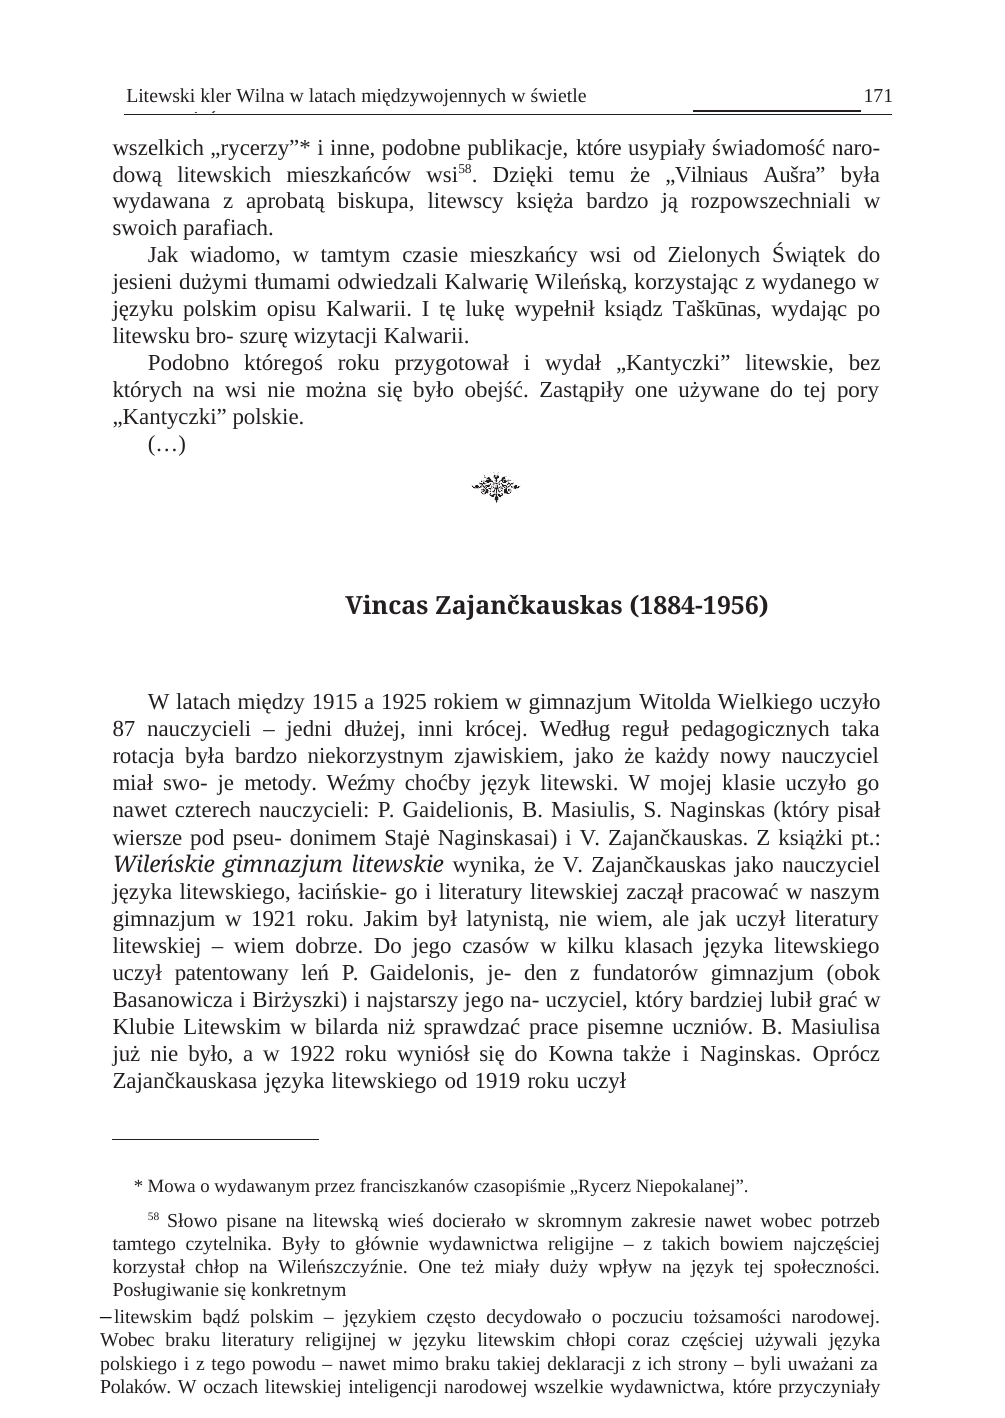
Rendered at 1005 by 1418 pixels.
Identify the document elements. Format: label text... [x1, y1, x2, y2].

subtitle Vincas Zajančkauskas (1884-1956) [210, 588, 904, 622]
text Podobno któregoś roku przygotował i wydał „Kantyczki” litewskie, bez których na wsi nie można się było obejść. Zastąpiły one używane do tej pory „Kantyczki” polskie. [112, 349, 881, 429]
text W latach między 1915 a 1925 rokiem w gimnazjum Witolda Wielkiego uczyło 87 nauczycieli – jedni dłużej, inni krócej. Według reguł pedagogicznych taka rotacja była bardzo niekorzystnym zjawiskiem, jako że każdy nowy nauczyciel miał swo- je metody. Weźmy choćby język litewski. W mojej klasie uczyło go nawet czterech nauczycieli: P. Gaidelionis, B. Masiulis, S. Naginskas (który pisał wiersze pod pseu- donimem Stajė Naginskasai) i V. Zajančkauskas. Z książki pt.: Wileńskie gimnazjum litewskie wynika, że V. Zajančkauskas jako nauczyciel języka litewskiego, łacińskie- go i literatury litewskiej zaczął pracować w naszym gimnazjum w 1921 roku. Jakim był latynistą, nie wiem, ale jak uczył literatury litewskiej – wiem dobrze. Do jego czasów w kilku klasach języka litewskiego uczył patentowany leń P. Gaidelonis, je- den z fundatorów gimnazjum (obok Basanowicza i Birżyszki) i najstarszy jego na- uczyciel, który bardziej lubił grać w Klubie Litewskim w bilarda niż sprawdzać prace pisemne uczniów. B. Masiulisa już nie było, a w 1922 roku wyniósł się do Kowna także i Naginskas. Oprócz Zajančkauskasa języka litewskiego od 1919 roku uczył [112, 688, 881, 1094]
text (…) [148, 430, 904, 456]
list litewskim bądź polskim – językiem często decydowało o poczuciu tożsamości narodowej. Wobec braku literatury religijnej w języku litewskim chłopi coraz częściej używali języka polskiego i z tego powodu – nawet mimo braku takiej deklaracji z ich strony – byli uważani za Polaków. W oczach litewskiej inteligencji narodowej wszelkie wydawnictwa, które przyczyniały [100, 1302, 880, 1398]
text 58 Słowo pisane na litewską wieś docierało w skromnym zakresie nawet wobec potrzeb tamtego czytelnika. Były to głównie wydawnictwa religijne – z takich bowiem najczęściej korzystał chłop na Wileńszczyźnie. One też miały duży wpływ na język tej społeczności. Posługiwanie się konkretnym [112, 1209, 881, 1301]
text Jak wiadomo, w tamtym czasie mieszkańcy wsi od Zielonych Świątek do jesieni dużymi tłumami odwiedzali Kalwarię Wileńską, korzystając z wydanego w języku polskim opisu Kalwarii. I tę lukę wypełnił ksiądz Taškūnas, wydając po litewsku bro- szurę wizytacji Kalwarii. [112, 241, 881, 348]
text * Mowa o wydawanym przez franciszkanów czasopiśmie „Rycerz Niepokalanej”. [133, 1174, 904, 1196]
text wszelkich „rycerzy”* i inne, podobne publikacje, które usypiały świadomość naro- dową litewskich mieszkańców wsi58. Dzięki temu że „Vilniaus Aušra” była wydawana z aprobatą biskupa, litewscy księża bardzo ją rozpowszechniali w swoich parafiach. [112, 134, 880, 241]
